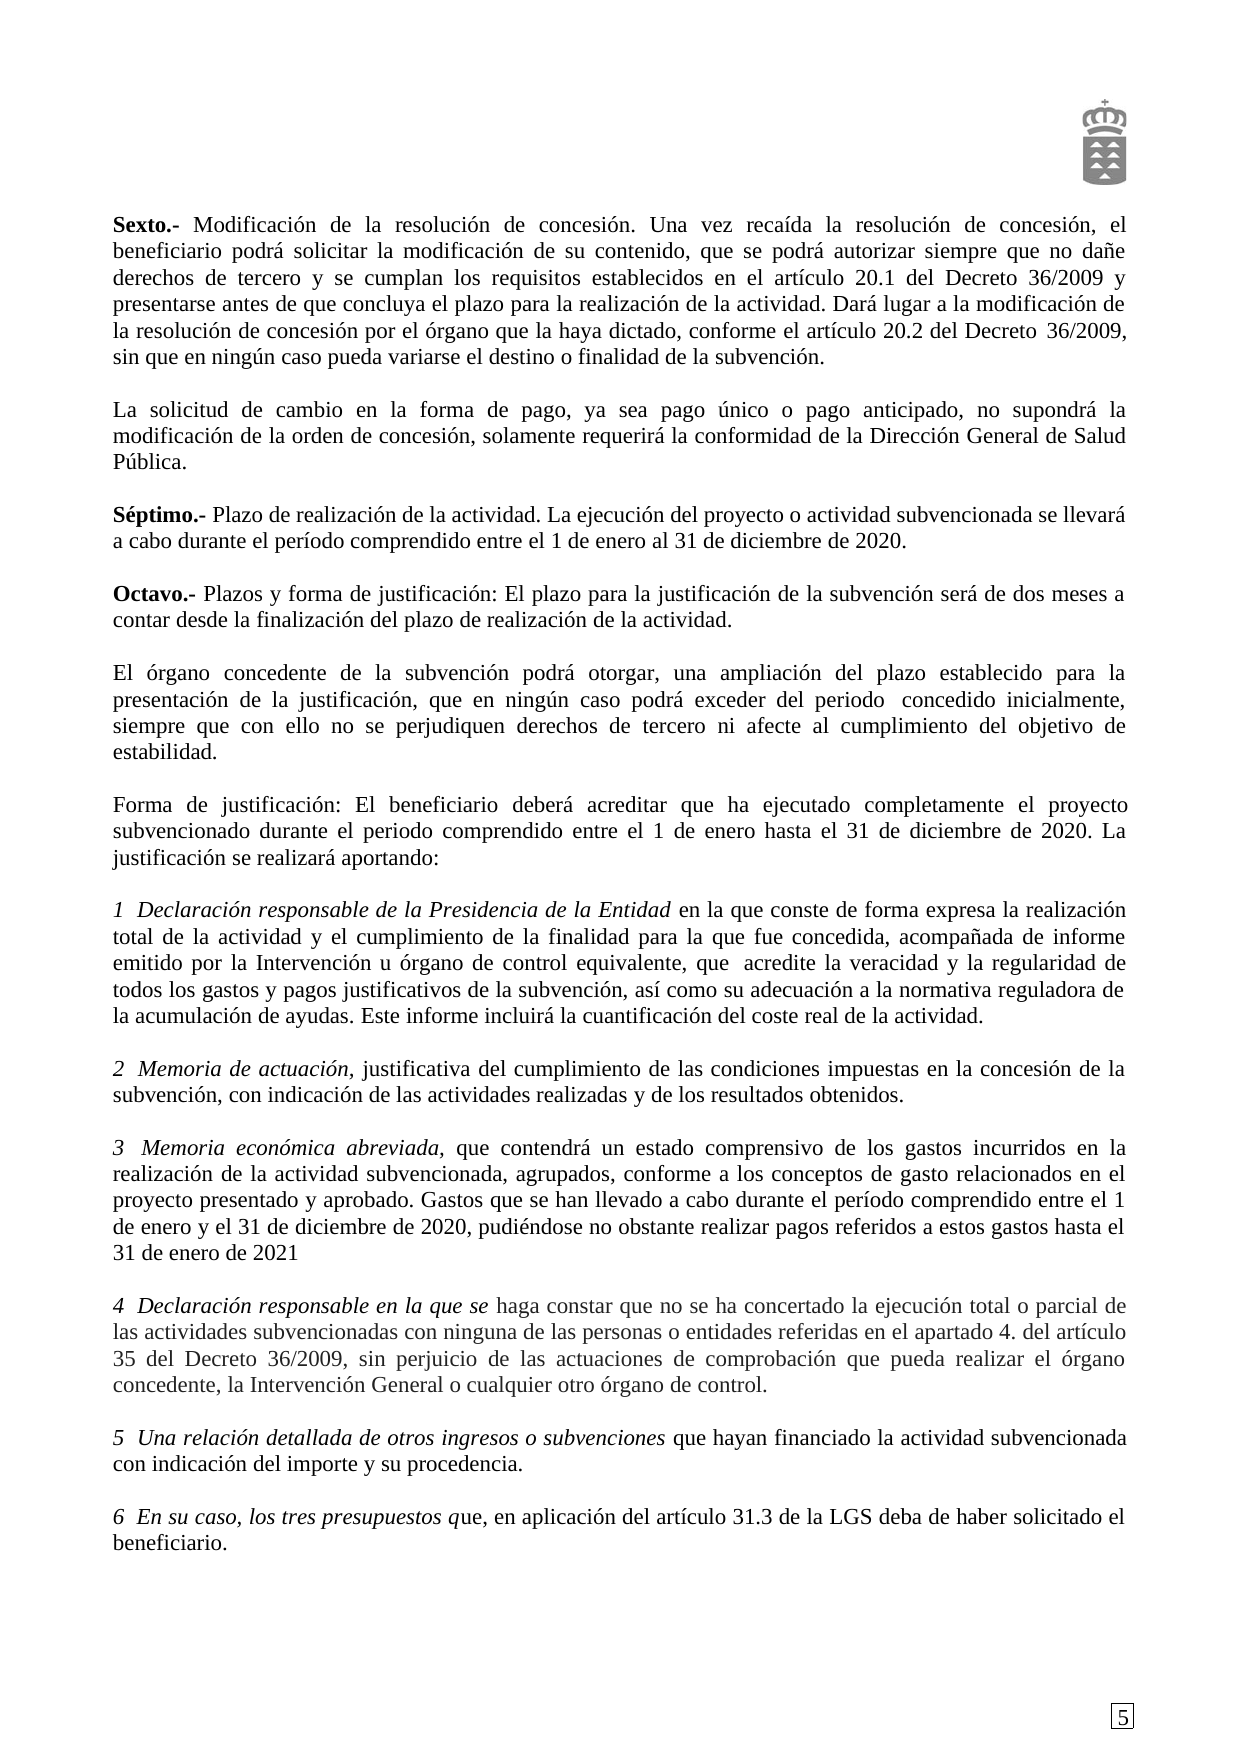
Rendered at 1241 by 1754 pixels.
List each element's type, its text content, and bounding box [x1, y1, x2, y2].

list Declaración responsable en la que se haga constar que no se ha concertado la ejecución total o parcial de las actividades subvencionadas con ninguna de las personas o entidades referidas en el apartado 4. del artículo 35 del Decreto 36/2009, sin perjuicio de las actuaciones de comprobación que pueda realizar el órgano concedente, la Intervención General o cualquier otro órgano de control. [113, 1292, 1128, 1397]
list Una relación detallada de otros ingresos o subvenciones que hayan financiado la actividad subvencionada con indicación del importe y su procedencia. [113, 1424, 1127, 1476]
text El órgano concedente de la subvención podrá otorgar, una ampliación del plazo establecido para la presentación de la justificación, que en ningún caso podrá exceder del periodo concedido inicialmente, siempre que con ello no se perjudiquen derechos de tercero ni afecte al cumplimiento del objetivo de estabilidad. [113, 659, 1126, 765]
text La solicitud de cambio en la forma de pago, ya sea pago único o pago anticipado, no supondrá la modificación de la orden de concesión, solamente requerirá la conformidad de la Dirección General de Salud Pública. [113, 396, 1126, 475]
list Declaración responsable de la Presidencia de la Entidad en la que conste de forma expresa la realización total de la actividad y el cumplimiento de la finalidad para la que fue concedida, acompañada de informe emitido por la Intervención u órgano de control equivalente, que acredite la veracidad y la regularidad de todos los gastos y pagos justificativos de la subvención, así como su adecuación a la normativa reguladora de la acumulación de ayudas. Este informe incluirá la cuantificación del coste real de la actividad. [113, 897, 1127, 1028]
list En su caso, los tres presupuestos que, en aplicación del artículo 31.3 de la LGS deba de haber solicitado el beneficiario. [113, 1503, 1127, 1556]
list Memoria económica abreviada, que contendrá un estado comprensivo de los gastos incurridos en la realización de la actividad subvencionada, agrupados, conforme a los conceptos de gasto relacionados en el proyecto presentado y aprobado. Gastos que se han llevado a cabo durante el período comprendido entre el 1 de enero y el 31 de diciembre de 2020, pudiéndose no obstante realizar pagos referidos a estos gastos hasta el 31 de enero de 2021 [113, 1134, 1127, 1266]
text Forma de justificación: El beneficiario deberá acreditar que ha ejecutado completamente el proyecto subvencionado durante el periodo comprendido entre el 1 de enero hasta el 31 de diciembre de 2020. La justificación se realizará aportando: [113, 791, 1128, 870]
text Octavo.- Plazos y forma de justificación: El plazo para la justificación de la subvención será de dos meses a contar desde la finalización del plazo de realización de la actividad. [113, 580, 1127, 633]
text Sexto.- Modificación de la resolución de concesión. Una vez recaída la resolución de concesión, el beneficiario podrá solicitar la modificación de su contenido, que se podrá autorizar siempre que no dañe derechos de tercero y se cumplan los requisitos establecidos en el artículo 20.1 del Decreto 36/2009 y presentarse antes de que concluya el plazo para la realización de la actividad. Dará lugar a la modificación de la resolución de concesión por el órgano que la haya dictado, conforme el artículo 20.2 del Decreto 36/2009, sin que en ningún caso pueda variarse el destino o finalidad de la subvención. [113, 211, 1127, 369]
picture [1082, 99, 1127, 185]
text Séptimo.- Plazo de realización de la actividad. La ejecución del proyecto o actividad subvencionada se llevará a cabo durante el período comprendido entre el 1 de enero al 31 de diciembre de 2020. [113, 501, 1127, 554]
list Memoria de actuación, justificativa del cumplimiento de las condiciones impuestas en la concesión de la subvención, con indicación de las actividades realizadas y de los resultados obtenidos. [113, 1055, 1126, 1107]
